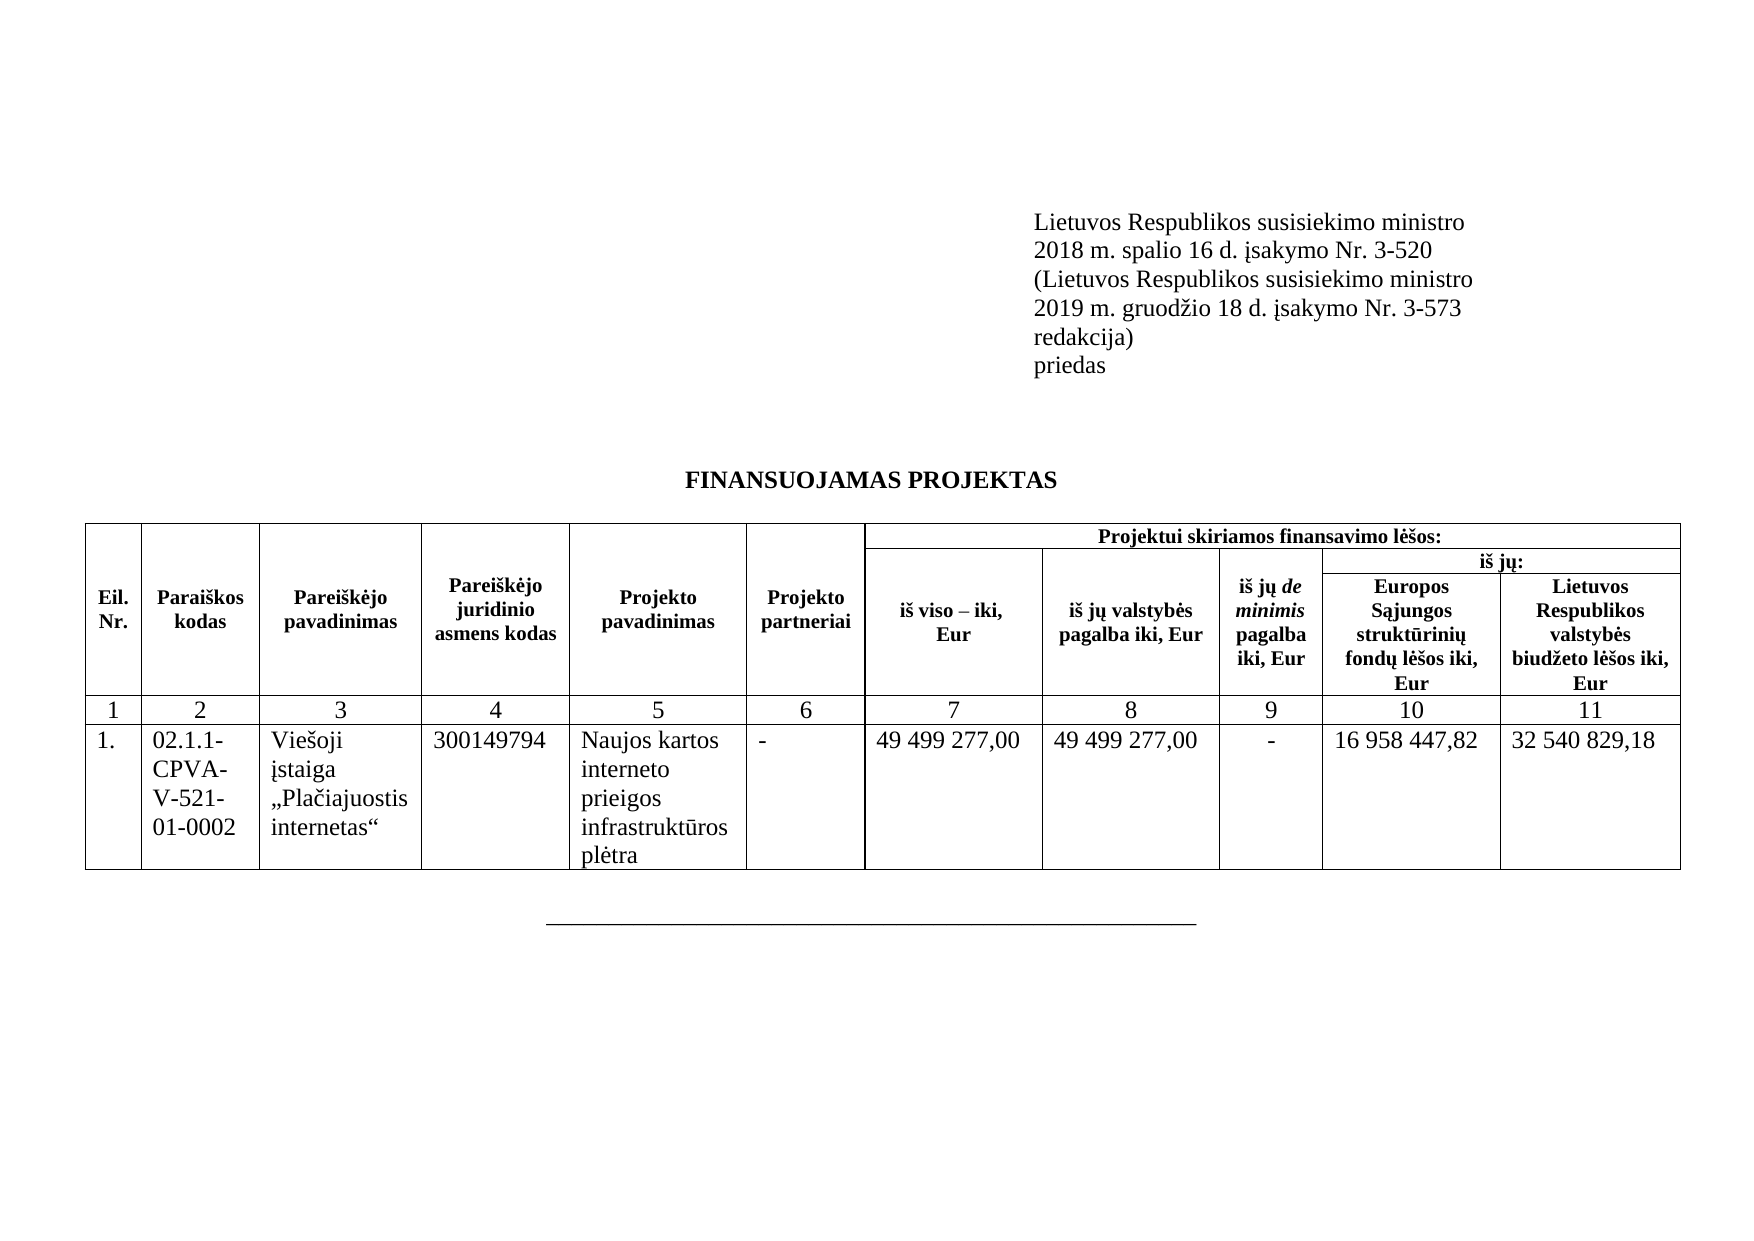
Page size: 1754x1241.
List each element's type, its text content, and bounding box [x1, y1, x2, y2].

table_header Projektui skiriamos finansavimo lėšos: [866, 524, 1680, 548]
table_cell iš viso – iki, Eur [866, 549, 1042, 694]
table_header Pareiškėjo pavadinimas [260, 524, 421, 694]
table_cell 02.1.1-CPVA-V-521-01-0002 [142, 725, 259, 869]
table_header Eil. Nr. [86, 524, 141, 694]
table_cell iš jų valstybės pagalba iki, Eur [1043, 549, 1219, 694]
table_cell 1. [86, 725, 141, 869]
table_cell 5 [570, 696, 746, 724]
table_cell 11 [1501, 696, 1680, 724]
table_cell Naujos kartos interneto prieigos infrastruktūros plėtra [570, 725, 746, 869]
table_cell - [747, 725, 864, 869]
table_header Projekto pavadinimas [570, 524, 746, 694]
text FINANSUOJAMAS PROJEKTAS [74, 465, 1668, 494]
table_cell 4 [422, 696, 569, 724]
table_header Projekto partneriai [747, 524, 864, 694]
text 2019 m. gruodžio 18 d. įsakymo Nr. 3-573 [1034, 293, 1598, 322]
table_cell Europos Sąjungos struktūrinių fondų lėšos iki, Eur [1323, 574, 1500, 694]
table_cell Lietuvos Respublikos valstybės biudžeto lėšos iki, Eur [1501, 574, 1680, 694]
text (Lietuvos Respublikos susisiekimo ministro [1034, 264, 1598, 293]
table_header Pareiškėjo juridinio asmens kodas [422, 524, 569, 694]
text redakcija) [1034, 322, 1598, 350]
table_cell 7 [866, 696, 1042, 724]
text 2018 m. spalio 16 d. įsakymo Nr. 3-520 [1034, 235, 1598, 264]
table_cell 16 958 447,82 [1323, 725, 1500, 869]
table_cell 8 [1043, 696, 1219, 724]
text ____________________________________________________ [74, 899, 1668, 928]
text Lietuvos Respublikos susisiekimo ministro [1034, 207, 1598, 235]
table_cell - [1220, 725, 1322, 869]
table_header Paraiškos kodas [142, 524, 259, 694]
table_cell iš jų de minimis pagalba iki, Eur [1220, 549, 1322, 694]
table_cell 1 [86, 696, 141, 724]
table_cell 300149794 [422, 725, 569, 869]
table_cell iš jų: [1323, 549, 1680, 573]
table_cell 49 499 277,00 [866, 725, 1042, 869]
table_cell Viešoji įstaiga „Plačiajuostis internetas“ [260, 725, 421, 869]
table_cell 10 [1323, 696, 1500, 724]
table_cell 9 [1220, 696, 1322, 724]
table_cell 3 [260, 696, 421, 724]
table_cell 2 [142, 696, 259, 724]
table_cell 32 540 829,18 [1501, 725, 1680, 869]
text priedas [1034, 350, 1598, 379]
table_cell 6 [747, 696, 864, 724]
table_cell 49 499 277,00 [1043, 725, 1219, 869]
